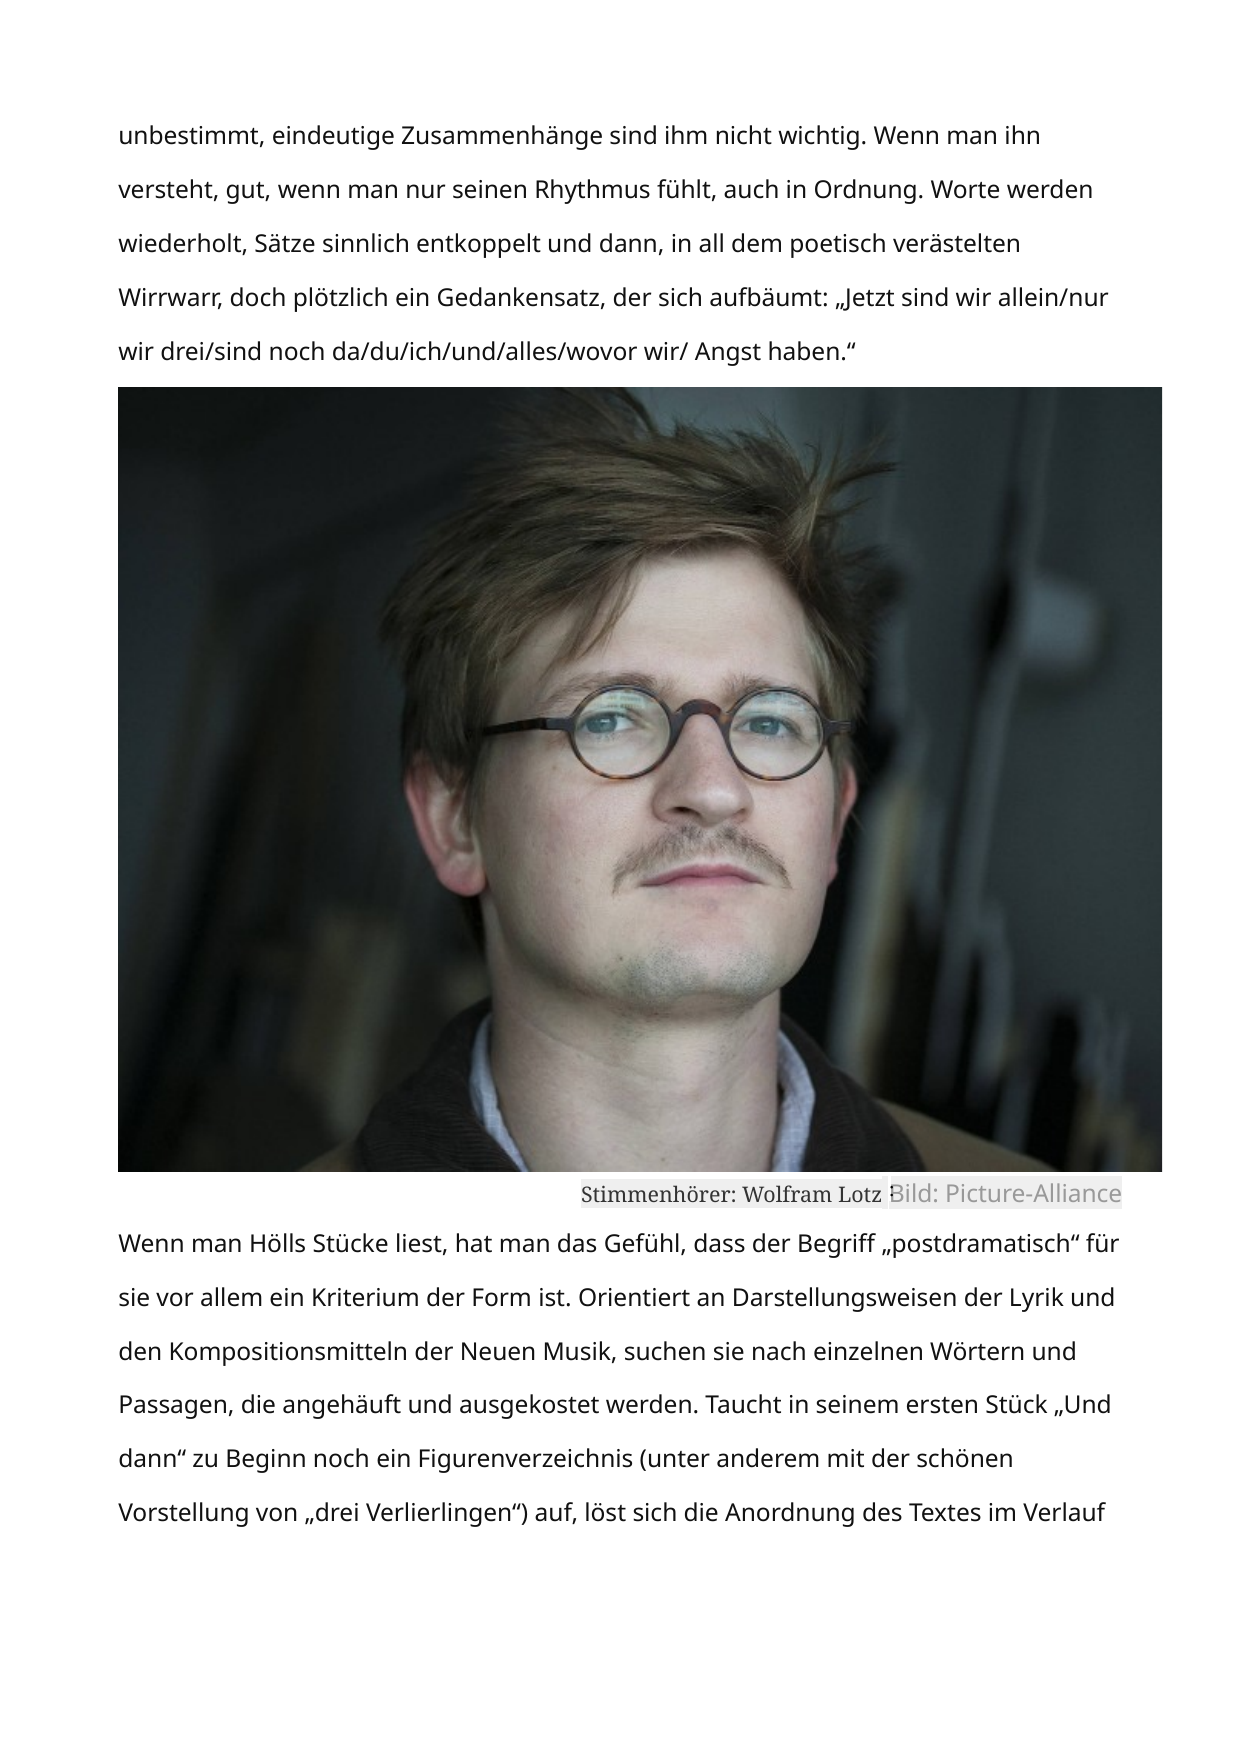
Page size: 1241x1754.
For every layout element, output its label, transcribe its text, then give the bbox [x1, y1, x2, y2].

text unbestimmt, eindeutige Zusammenhänge sind ihm nicht wichtig. Wenn man ihn versteht, gut, wenn man nur seinen Rhythmus fühlt, auch in Ordnung. Worte werden wiederholt, Sätze sinnlich entkoppelt und dann, in all dem poetisch verästelten Wirrwarr, doch plötzlich ein Gedankensatz, der sich aufbäumt: „Jetzt sind wir allein/nur wir drei/sind noch da/du/ich/und/alles/wovor wir/ Angst haben.“ [118, 118, 1122, 367]
text Stimmenhörer: Wolfram Lotz Bild: Picture-Alliance [118, 1176, 1122, 1209]
text Wenn man Hölls Stücke liest, hat man das Gefühl, dass der Begriff „postdramatisch“ für sie vor allem ein Kriterium der Form ist. Orientiert an Darstellungsweisen der Lyrik und den Kompositionsmitteln der Neuen Musik, suchen sie nach einzelnen Wörtern und Passagen, die angehäuft und ausgekostet werden. Taucht in seinem ersten Stück „Und dann“ zu Beginn noch ein Figurenverzeichnis (unter anderem mit der schönen Vorstellung von „drei Verlierlingen“) auf, löst sich die Anordnung des Textes im Verlauf [118, 1226, 1122, 1529]
picture [118, 387, 1163, 1172]
